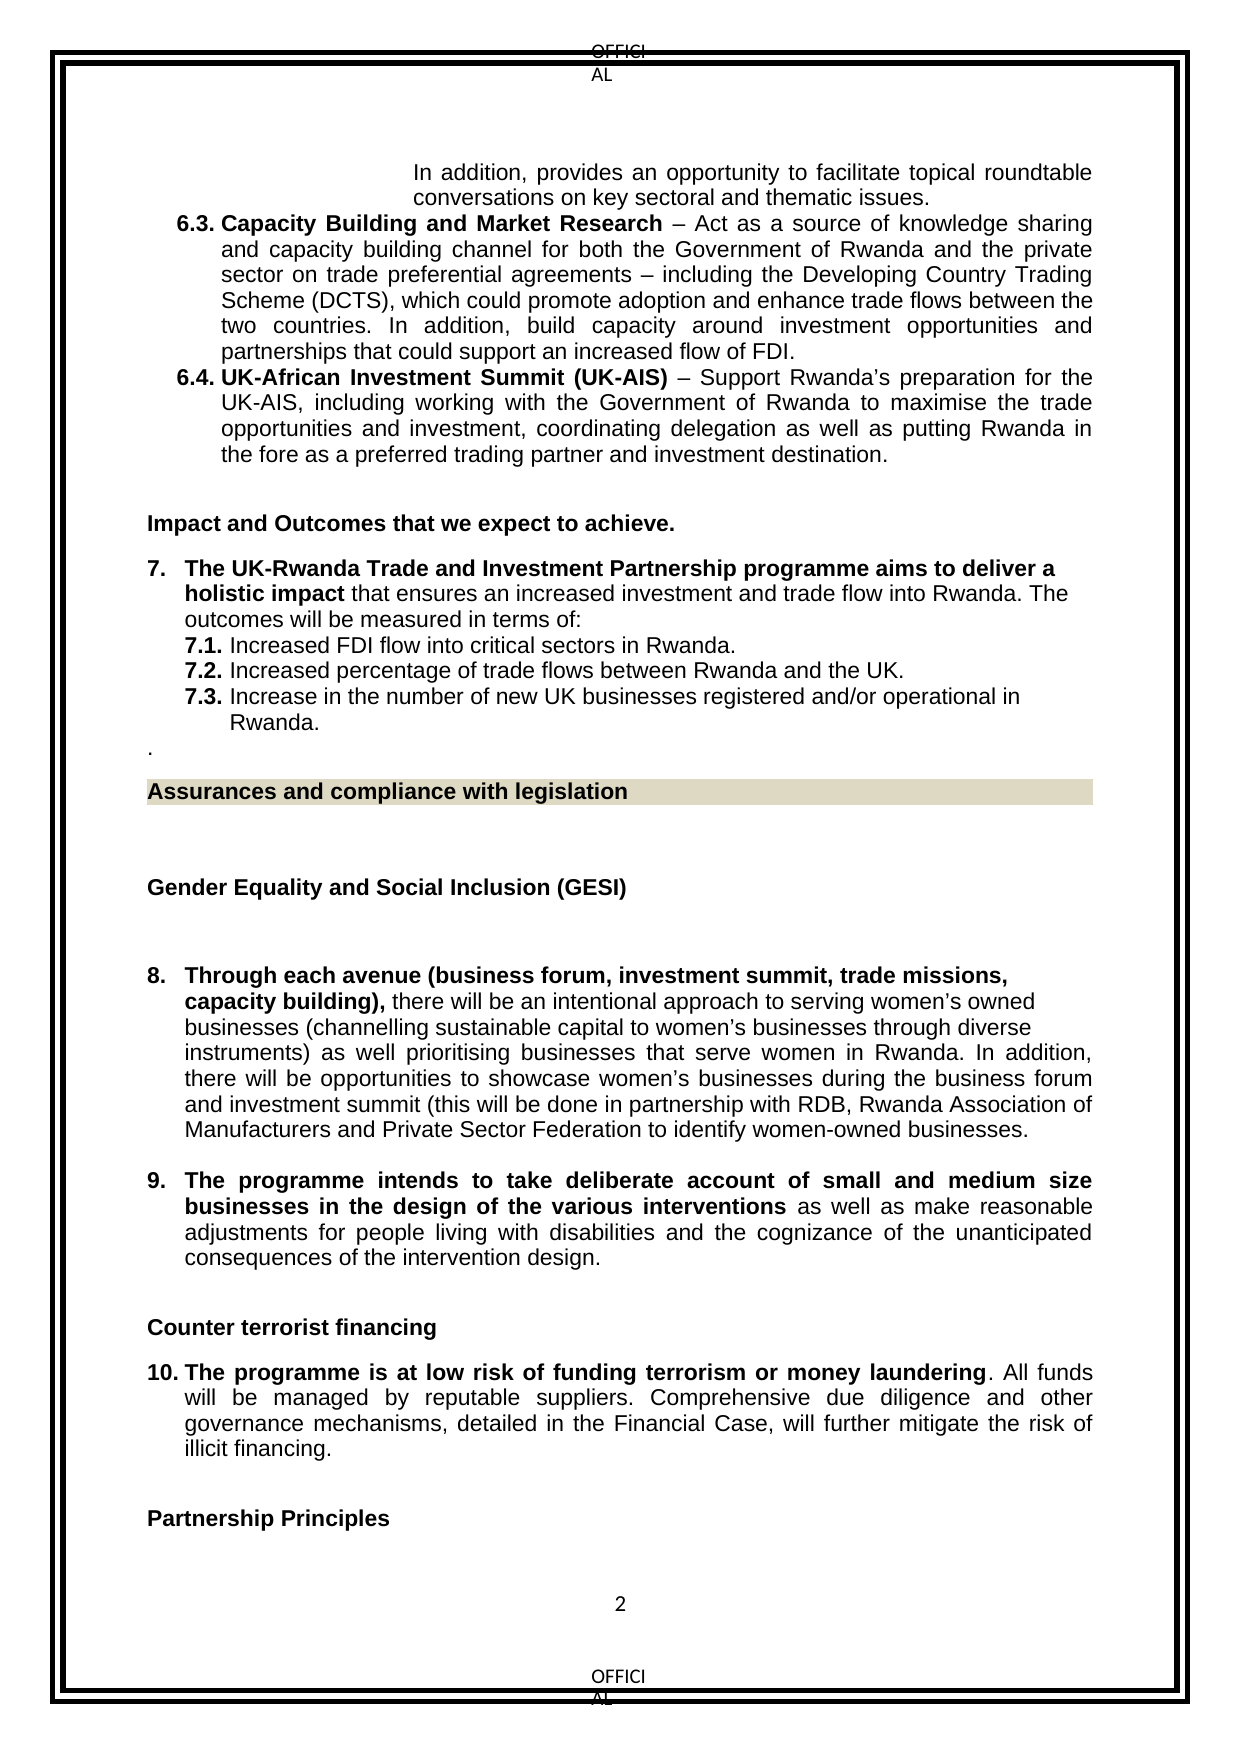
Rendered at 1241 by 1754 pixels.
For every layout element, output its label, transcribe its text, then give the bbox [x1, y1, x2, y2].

text Gender Equality and Social Inclusion (GESI) [147, 874, 1093, 900]
text Assurances and compliance with legislation [147, 779, 1093, 805]
list The UK-Rwanda Trade and Investment Partnership programme aims to deliver a holistic impact that ensures an increased investment and trade flow into Rwanda. The outcomes will be measured in terms of: [147, 555, 1093, 632]
list Increase in the number of new UK businesses registered and/or operational in Rwanda. [184, 683, 1093, 735]
list The programme is at low risk of funding terrorism or money laundering. All funds will be managed by reputable suppliers. Comprehensive due diligence and other governance mechanisms, detailed in the Financial Case, will further mitigate the risk of illicit financing. [147, 1359, 1093, 1462]
list Capacity Building and Market Research – Act as a source of knowledge sharing and capacity building channel for both the Government of Rwanda and the private sector on trade preferential agreements – including the Developing Country Trading Scheme (DCTS), which could promote adoption and enhance trade flows between the two countries. In addition, build capacity around investment opportunities and partnerships that could support an increased flow of FDI. [176, 211, 1093, 364]
list The programme intends to take deliberate account of small and medium size businesses in the design of the various interventions as well as make reasonable adjustments for people living with disabilities and the cognizance of the unanticipated consequences of the intervention design. [147, 1168, 1093, 1271]
list instruments) as well prioritising businesses that serve women in Rwanda. In addition, there will be opportunities to showcase women’s businesses during the business forum and investment summit (this will be done in partnership with RDB, Rwanda Association of Manufacturers and Private Sector Federation to identify women-owned businesses. [184, 1040, 1093, 1142]
text Partnership Principles [147, 1506, 1093, 1532]
list Increased FDI flow into critical sectors in Rwanda. [184, 632, 1093, 658]
list Through each avenue (business forum, investment summit, trade missions, capacity building), there will be an intentional approach to serving women’s owned businesses (channelling sustainable capital to women’s businesses through diverse [147, 963, 1093, 1040]
list Increased percentage of trade flows between Rwanda and the UK. [184, 658, 1093, 683]
text Impact and Outcomes that we expect to achieve. [147, 511, 1093, 537]
text . [147, 735, 1093, 760]
list In addition, provides an opportunity to facilitate topical roundtable conversations on key sectoral and thematic issues. [176, 159, 1093, 211]
text Counter terrorist financing [147, 1315, 1093, 1341]
list UK-African Investment Summit (UK-AIS) – Support Rwanda’s preparation for the UK-AIS, including working with the Government of Rwanda to maximise the trade opportunities and investment, coordinating delegation as well as putting Rwanda in the fore as a preferred trading partner and investment destination. [176, 364, 1093, 467]
